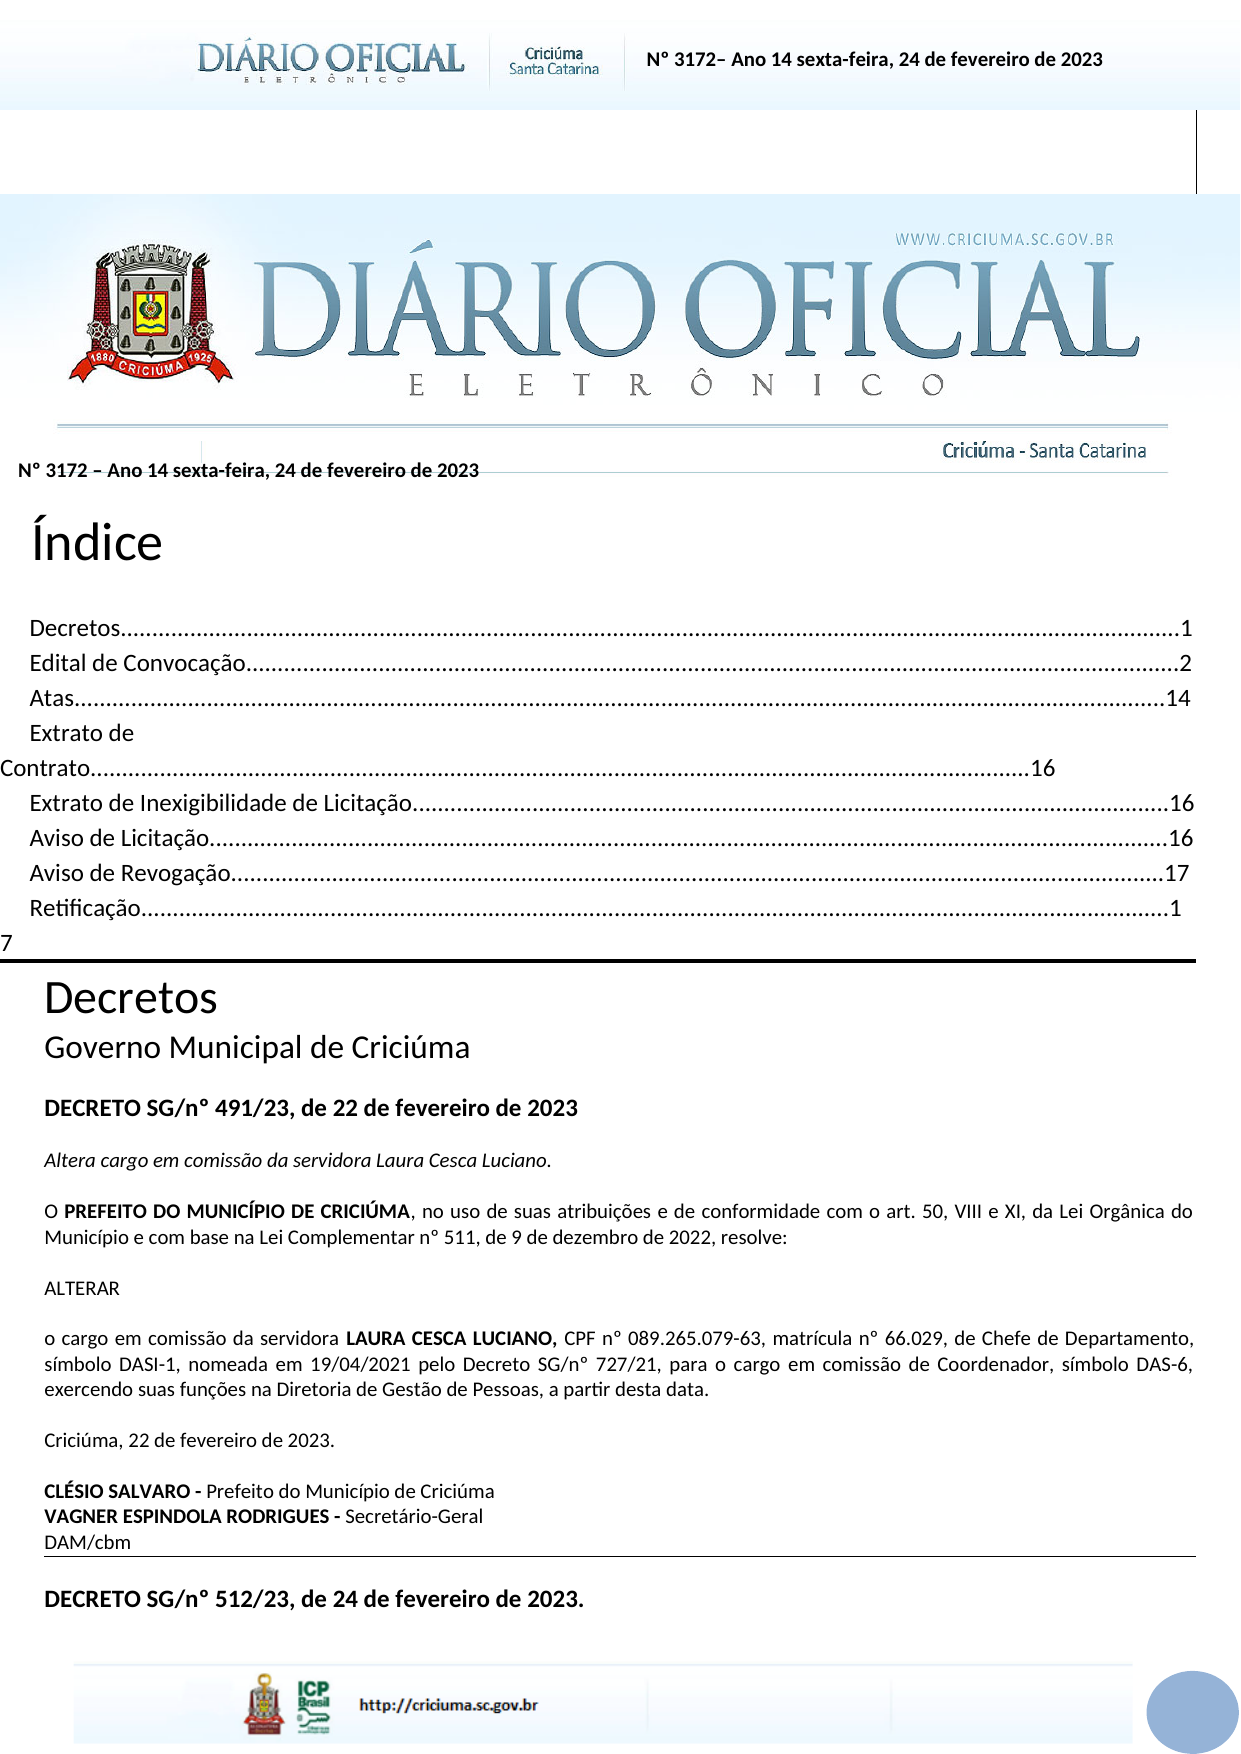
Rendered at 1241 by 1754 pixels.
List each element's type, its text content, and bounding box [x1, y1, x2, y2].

text Criciúma, 22 de fevereiro de 2023. [44, 1427, 1196, 1453]
text Altera cargo em comissão da servidora Laura Cesca Luciano. [44, 1148, 1196, 1173]
text o cargo em comissão da servidora LAURA CESCA LUCIANO, CPF nº 089.265.079-63, matrícula nº 66.029, de Chefe de Departamento, símbolo DASI-1, nomeada em 19/04/2021 pelo Decreto SG/nº 727/21, para o cargo em comissão de Coordenador, símbolo DAS-6, exercendo suas funções na Diretoria de Gestão de Pessoas, a partir desta data. [44, 1326, 1196, 1402]
list DECRETO SG/nº 512/23, de 24 de fevereiro de 2023. [44, 1583, 1196, 1613]
text Decretos........................................................................................................................................................................1 [0, 612, 1196, 642]
text DECRETO SG/nº 491/23, de 22 de fevereiro de 2023 [44, 1092, 1196, 1122]
text Extrato de Contrato.....................................................................................................................................................16 [0, 717, 1196, 782]
text Governo Municipal de Criciúma [44, 1026, 1196, 1066]
text DAM/cbm [44, 1529, 1196, 1556]
text Aviso de Licitação........................................................................................................................................................16 [0, 822, 1196, 852]
text Retificação...................................................................................................................................................................17 [0, 892, 1196, 959]
text Decretos [44, 967, 1196, 1026]
text ALTERAR [44, 1275, 1196, 1300]
text Aviso de Revogação....................................................................................................................................................17 [0, 857, 1196, 887]
text CLÉSIO SALVARO - Prefeito do Município de Criciúma [44, 1478, 1196, 1503]
text Edital de Convocação....................................................................................................................................................2 [0, 647, 1196, 677]
text Atas.............................................................................................................................................................................14 [0, 682, 1196, 712]
text O PREFEITO DO MUNICÍPIO DE CRICIÚMA, no uso de suas atribuições e de conformidade com o art. 50, VIII e XI, da Lei Orgânica do Município e com base na Lei Complementar nº 511, de 9 de dezembro de 2022, resolve: [44, 1198, 1196, 1249]
text VAGNER ESPINDOLA RODRIGUES - Secretário-Geral [44, 1503, 1196, 1529]
text Extrato de Inexigibilidade de Licitação........................................................................................................................16 [0, 787, 1196, 817]
